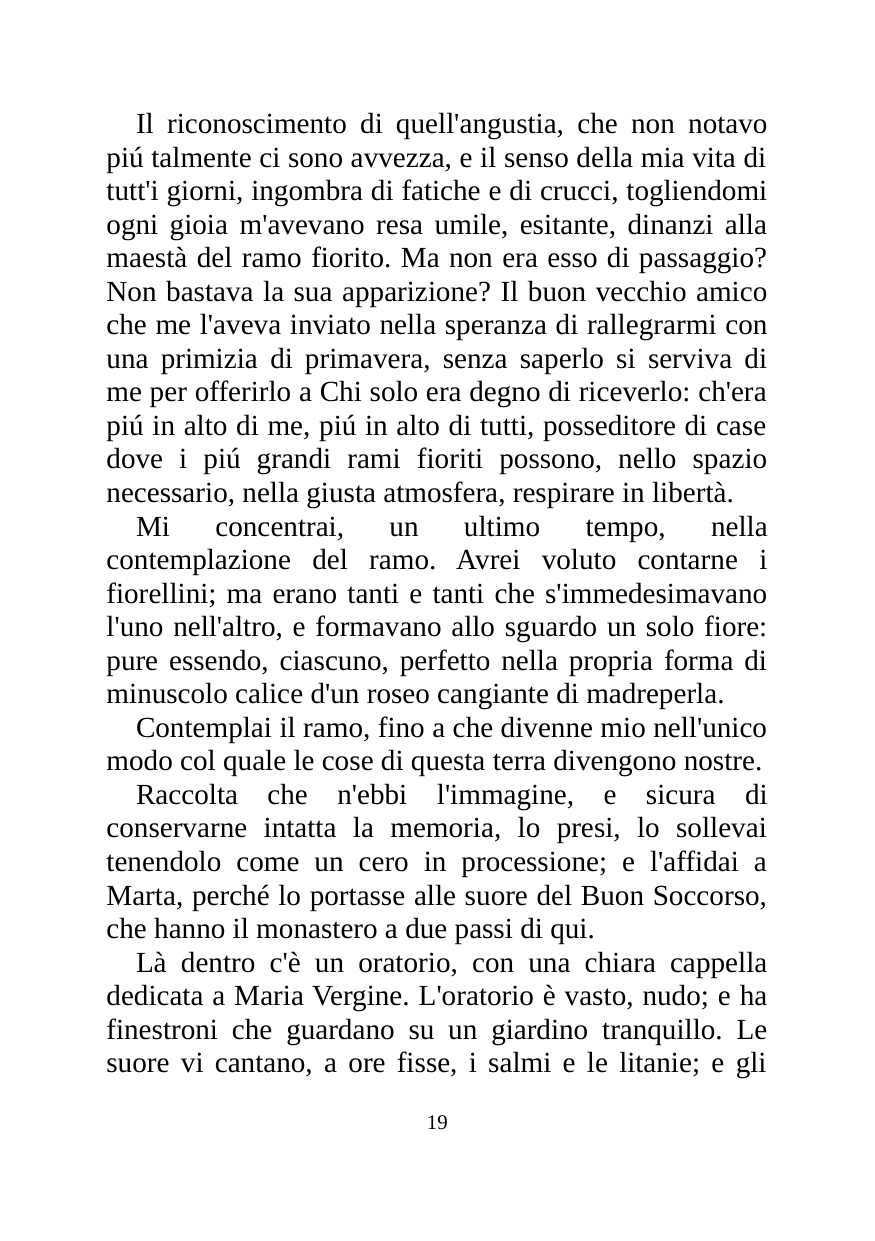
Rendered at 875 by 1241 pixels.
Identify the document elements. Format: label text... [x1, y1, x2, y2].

text Contemplai il ramo, fino a che divenne mio nell'unico modo col quale le cose di questa terra divengono nostre. [106, 710, 768, 777]
text Raccolta che n'ebbi l'immagine, e sicura di conservarne intatta la memoria, lo presi, lo sollevai tenendolo come un cero in processione; e l'affidai a Marta, perché lo portasse alle suore del Buon Soccorso, che hanno il monastero a due passi di qui. [106, 777, 768, 945]
text Il riconoscimento di quell'angustia, che non notavo piú talmente ci sono avvezza, e il senso della mia vita di tutt'i giorni, ingombra di fatiche e di crucci, togliendomi ogni gioia m'avevano resa umile, esitante, dinanzi alla maestà del ramo fiorito. Ma non era esso di passaggio? Non bastava la sua apparizione? Il buon vecchio amico che me l'aveva inviato nella speranza di rallegrarmi con una primizia di primavera, senza saperlo si serviva di me per offerirlo a Chi solo era degno di riceverlo: ch'era piú in alto di me, piú in alto di tutti, posseditore di case dove i piú grandi rami fioriti possono, nello spazio necessario, nella giusta atmosfera, respirare in libertà. [106, 106, 768, 509]
text Là dentro c'è un oratorio, con una chiara cappella dedicata a Maria Vergine. L'oratorio è vasto, nudo; e ha finestroni che guardano su un giardino tranquillo. Le suore vi cantano, a ore fisse, i salmi e le litanie; e gli [106, 945, 768, 1079]
text Mi concentrai, un ultimo tempo, nella contemplazione del ramo. Avrei voluto contarne i fiorellini; ma erano tanti e tanti che s'immedesimavano l'uno nell'altro, e formavano allo sguardo un solo fiore: pure essendo, ciascuno, perfetto nella propria forma di minuscolo calice d'un roseo cangiante di madreperla. [106, 509, 768, 710]
